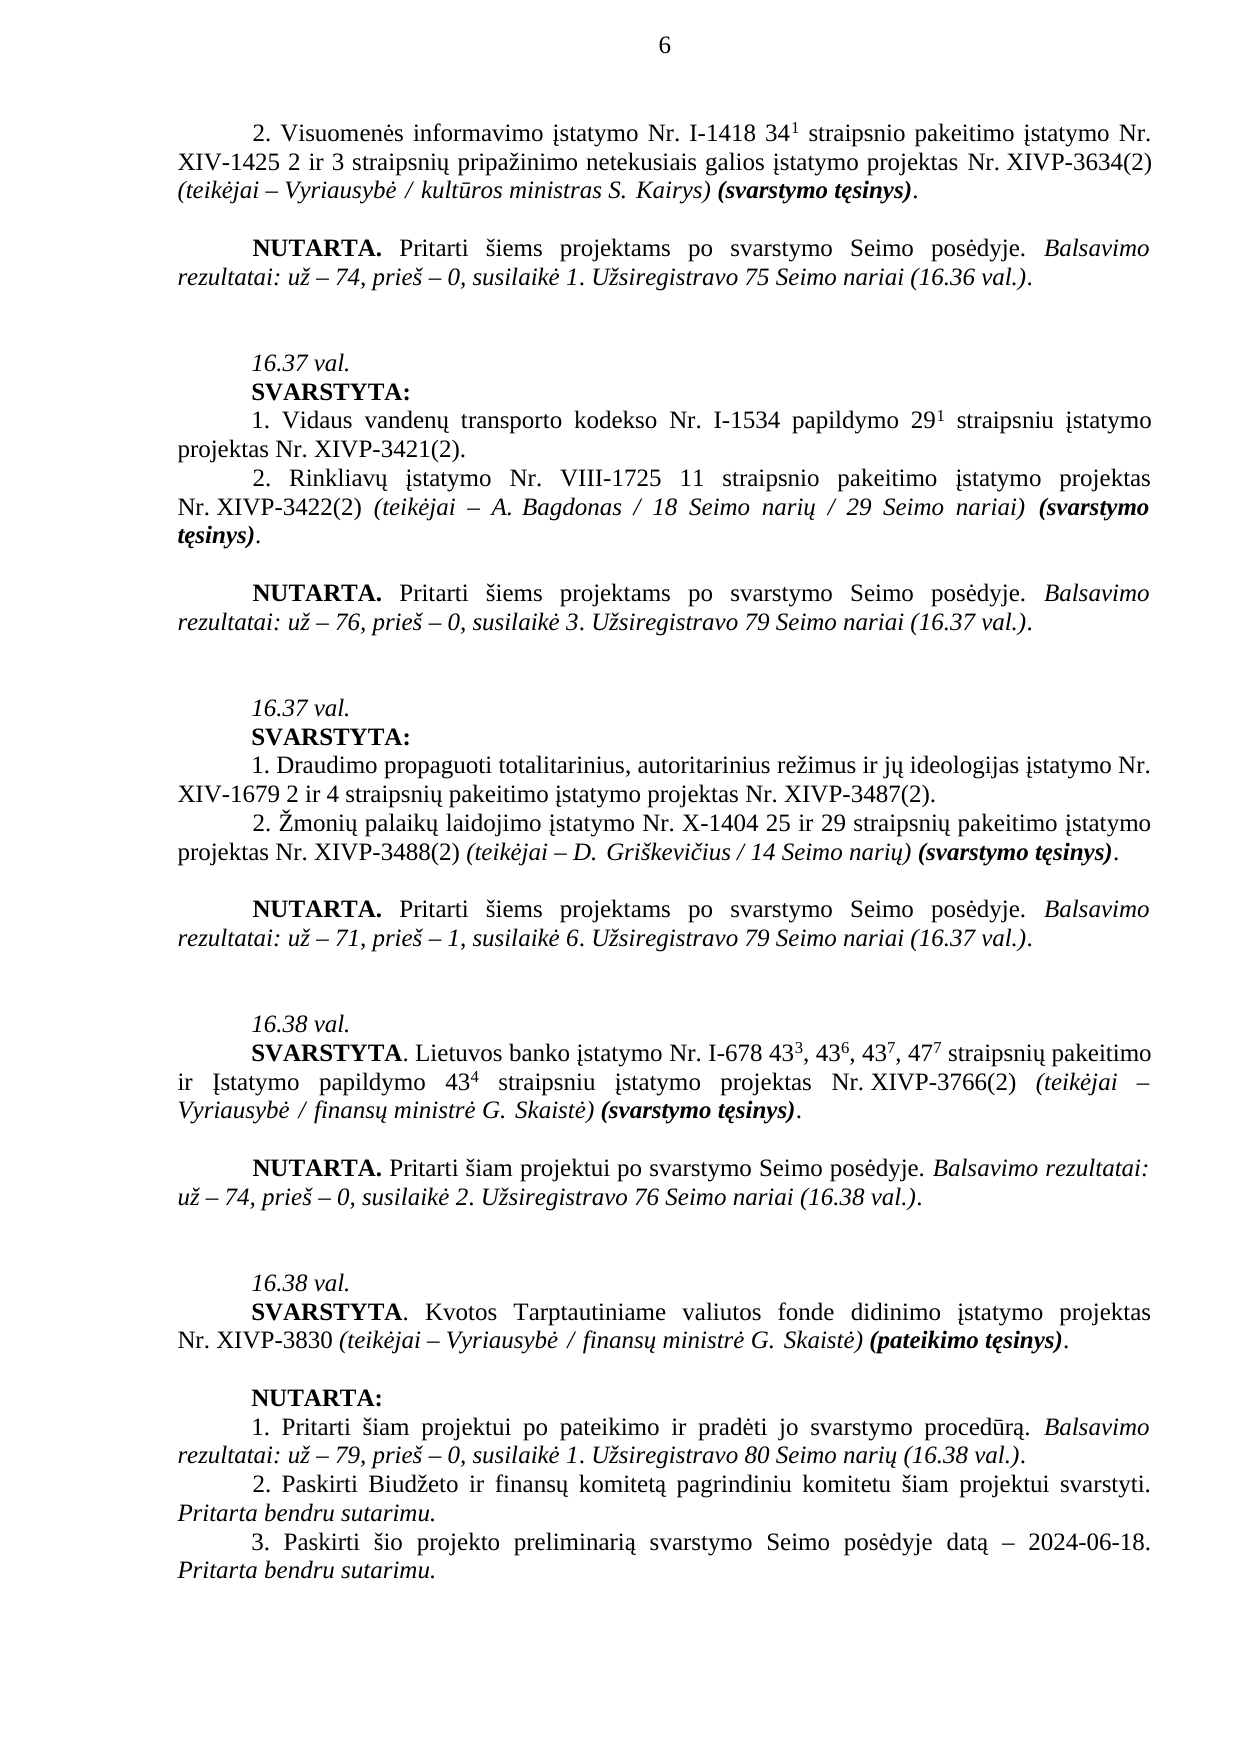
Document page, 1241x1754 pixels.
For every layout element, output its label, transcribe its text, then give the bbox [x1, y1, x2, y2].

text 16.38 val. [177, 1009, 1152, 1038]
text NUTARTA. Pritarti šiam projektui po svarstymo Seimo posėdyje. Balsavimo rezultatai: už – 74, prieš – 0, susilaikė 2. Užsiregistravo 76 Seimo nariai (16.38 val.). [177, 1153, 1152, 1211]
text 2. Žmonių palaikų laidojimo įstatymo Nr. X-1404 25 ir 29 straipsnių pakeitimo įstatymo projektas Nr. XIVP-3488(2) (teikėjai – D. Griškevičius / 14 Seimo narių) (svarstymo tęsinys). [177, 808, 1152, 866]
text 3. Paskirti šio projekto preliminarią svarstymo Seimo posėdyje datą – 2024-06-18. Pritarta bendru sutarimu. [177, 1527, 1152, 1584]
text 16.37 val. [177, 348, 1152, 377]
text 16.37 val. [177, 693, 1152, 722]
text SVARSTYTA. Kvotos Tarptautiniame valiutos fonde didinimo įstatymo projektas Nr. XIVP-3830 (teikėjai – Vyriausybė / finansų ministrė G. Skaistė) (pateikimo tęsinys). [177, 1297, 1152, 1354]
text NUTARTA. Pritarti šiems projektams po svarstymo Seimo posėdyje. Balsavimo rezultatai: už – 71, prieš – 1, susilaikė 6. Užsiregistravo 79 Seimo nariai (16.37 val.). [177, 894, 1152, 952]
text 2. Rinkliavų įstatymo Nr. VIII-1725 11 straipsnio pakeitimo įstatymo projektas Nr. XIVP-3422(2) (teikėjai – A. Bagdonas / 18 Seimo narių / 29 Seimo nariai) (svarstymo tęsinys). [177, 463, 1152, 549]
text 1. Draudimo propaguoti totalitarinius, autoritarinius režimus ir jų ideologijas įstatymo Nr. XIV-1679 2 ir 4 straipsnių pakeitimo įstatymo projektas Nr. XIVP-3487(2). [177, 751, 1152, 808]
text SVARSTYTA: [177, 722, 1152, 751]
text NUTARTA. Pritarti šiems projektams po svarstymo Seimo posėdyje. Balsavimo rezultatai: už – 76, prieš – 0, susilaikė 3. Užsiregistravo 79 Seimo nariai (16.37 val.). [177, 578, 1152, 636]
text 16.38 val. [177, 1268, 1152, 1297]
text SVARSTYTA. Lietuvos banko įstatymo Nr. I-678 433, 436, 437, 477 straipsnių pakeitimo ir Įstatymo papildymo 434 straipsniu įstatymo projektas Nr. XIVP-3766(2) (teikėjai – Vyriausybė / finansų ministrė G. Skaistė) (svarstymo tęsinys). [177, 1038, 1152, 1124]
text 2. Paskirti Biudžeto ir finansų komitetą pagrindiniu komitetu šiam projektui svarstyti. Pritarta bendru sutarimu. [177, 1469, 1152, 1527]
text NUTARTA: [177, 1383, 1152, 1412]
text SVARSTYTA: [177, 377, 1152, 406]
text NUTARTA. Pritarti šiems projektams po svarstymo Seimo posėdyje. Balsavimo rezultatai: už – 74, prieš – 0, susilaikė 1. Užsiregistravo 75 Seimo nariai (16.36 val.). [177, 233, 1152, 291]
text 2. Visuomenės informavimo įstatymo Nr. I-1418 341 straipsnio pakeitimo įstatymo Nr. XIV-1425 2 ir 3 straipsnių pripažinimo netekusiais galios įstatymo projektas Nr. XIVP-3634(2) (teikėjai – Vyriausybė / kultūros ministras S. Kairys) (svarstymo tęsinys). [177, 118, 1152, 204]
text 1. Pritarti šiam projektui po pateikimo ir pradėti jo svarstymo procedūrą. Balsavimo rezultatai: už – 79, prieš – 0, susilaikė 1. Užsiregistravo 80 Seimo narių (16.38 val.). [177, 1412, 1152, 1469]
text 1. Vidaus vandenų transporto kodekso Nr. I-1534 papildymo 291 straipsniu įstatymo projektas Nr. XIVP-3421(2). [177, 406, 1152, 463]
